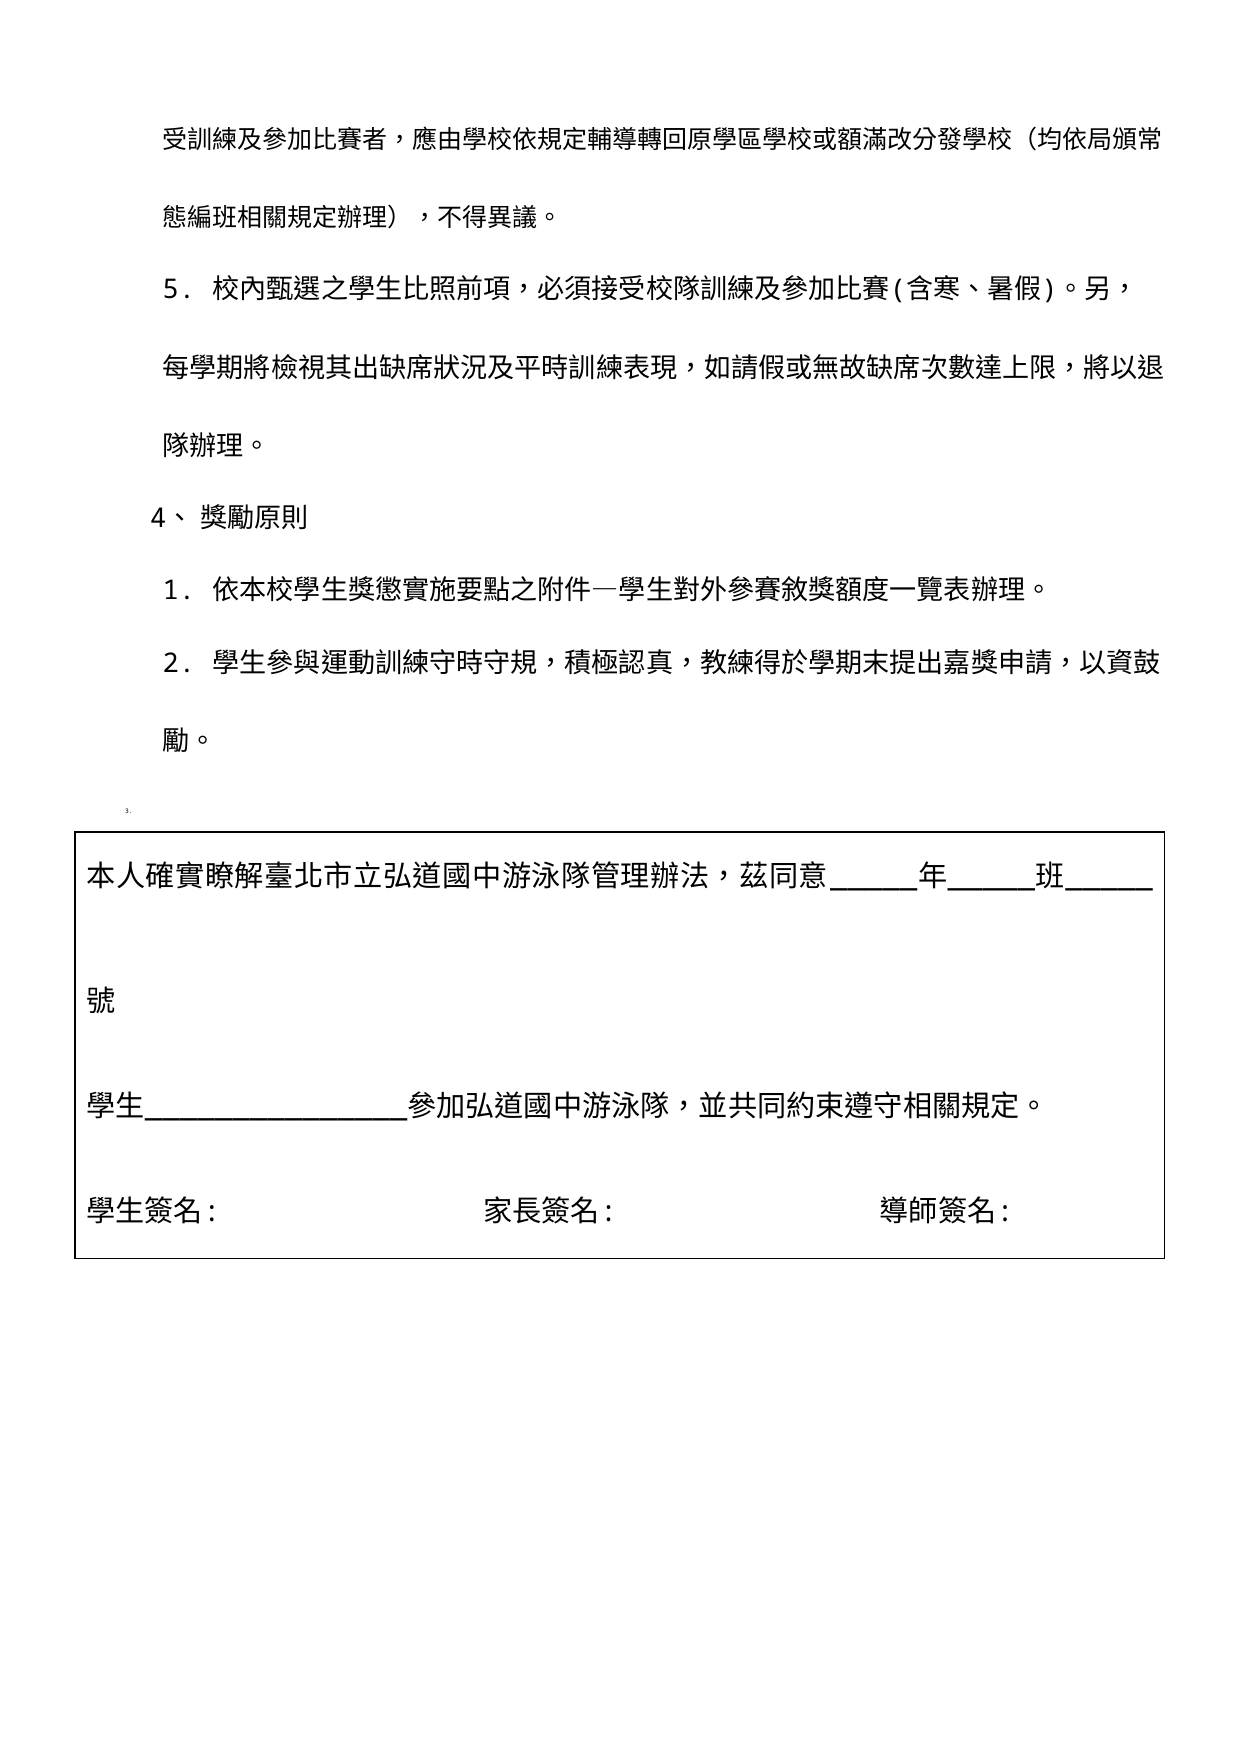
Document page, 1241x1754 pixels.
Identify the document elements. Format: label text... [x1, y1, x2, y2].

table_header 本人確實瞭解臺北市立弘道國中游泳隊管理辦法，茲同意_____年_____班_____號 學生_______________參加弘道國中游泳隊，並共同約束遵守相關規定。 學生簽名: 家長簽名: 導師簽名: [76, 833, 1164, 1258]
list 校內甄選之學生比照前項，必須接受校隊訓練及參加比賽(含寒、暑假)。另，每學期將檢視其出缺席狀況及平時訓練表現，如請假或無故缺席次數達上限，將以退隊辦理。 [162, 245, 1165, 464]
list 獎勵原則 [150, 474, 1165, 536]
list 依本校學生獎懲實施要點之附件—學生對外參賽敘獎額度一覽表辦理。 [162, 546, 1165, 609]
list 受訓練及參加比賽者，應由學校依規定輔導轉回原學區學校或額滿改分發學校（均依局頒常態編班相關規定辦理），不得異議。 [162, 96, 1165, 236]
list 學生參與運動訓練守時守規，積極認真，教練得於學期末提出嘉獎申請，以資鼓勵。 [162, 618, 1165, 759]
